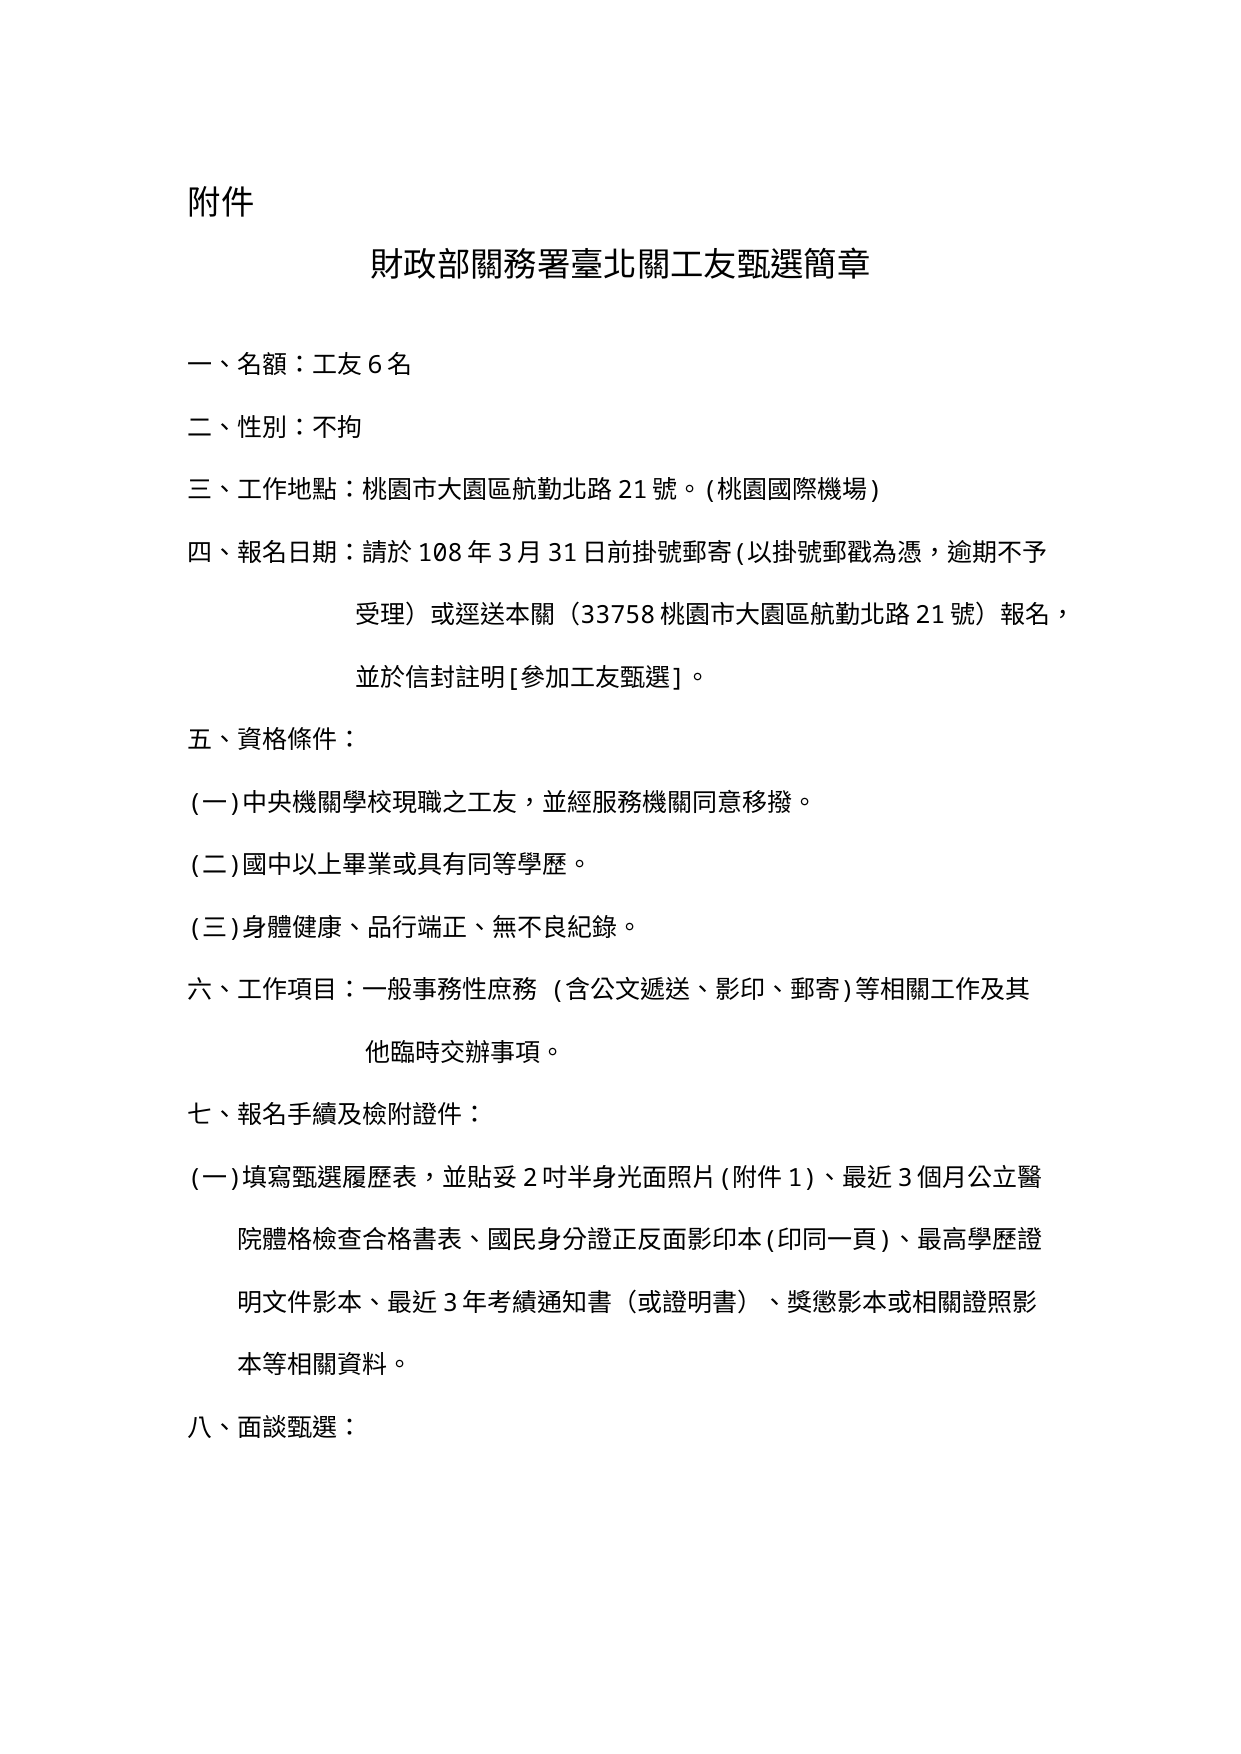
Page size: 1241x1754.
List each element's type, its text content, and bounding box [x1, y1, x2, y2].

text 四、報名日期：請於108年3月31日前掛號郵寄(以掛號郵戳為憑，逾期不予受理）或逕送本關（33758桃園市大園區航勤北路21號）報名，並於信封註明[參加工友甄選]。 [187, 508, 1053, 696]
text (三)身體健康、品行端正、無不良紀錄。 [187, 883, 1053, 946]
text 八、面談甄選： [187, 1383, 1053, 1446]
text 附件 [187, 158, 1053, 221]
text 財政部關務署臺北關工友甄選簡章 [187, 221, 1053, 283]
text (一)填寫甄選履歷表，並貼妥2吋半身光面照片(附件1)、最近3個月公立醫院體格檢查合格書表、國民身分證正反面影印本(印同一頁)、最高學歷證明文件影本、最近3年考績通知書（或證明書）、獎懲影本或相關證照影本等相關資料。 [187, 1133, 1053, 1383]
text 七、報名手續及檢附證件： [187, 1071, 1053, 1133]
text 三、工作地點：桃園市大園區航勤北路21號。(桃園國際機場) [187, 446, 1053, 508]
text (一)中央機關學校現職之工友，並經服務機關同意移撥。 [187, 758, 1053, 821]
text 六、工作項目：一般事務性庶務 (含公文遞送、影印、郵寄)等相關工作及其他臨時交辦事項。 [187, 946, 1053, 1071]
text 二、性別：不拘 [187, 383, 1053, 446]
text 五、資格條件： [187, 696, 1053, 758]
text 一、名額：工友6名 [187, 321, 1053, 383]
text (二)國中以上畢業或具有同等學歷。 [187, 821, 1053, 883]
